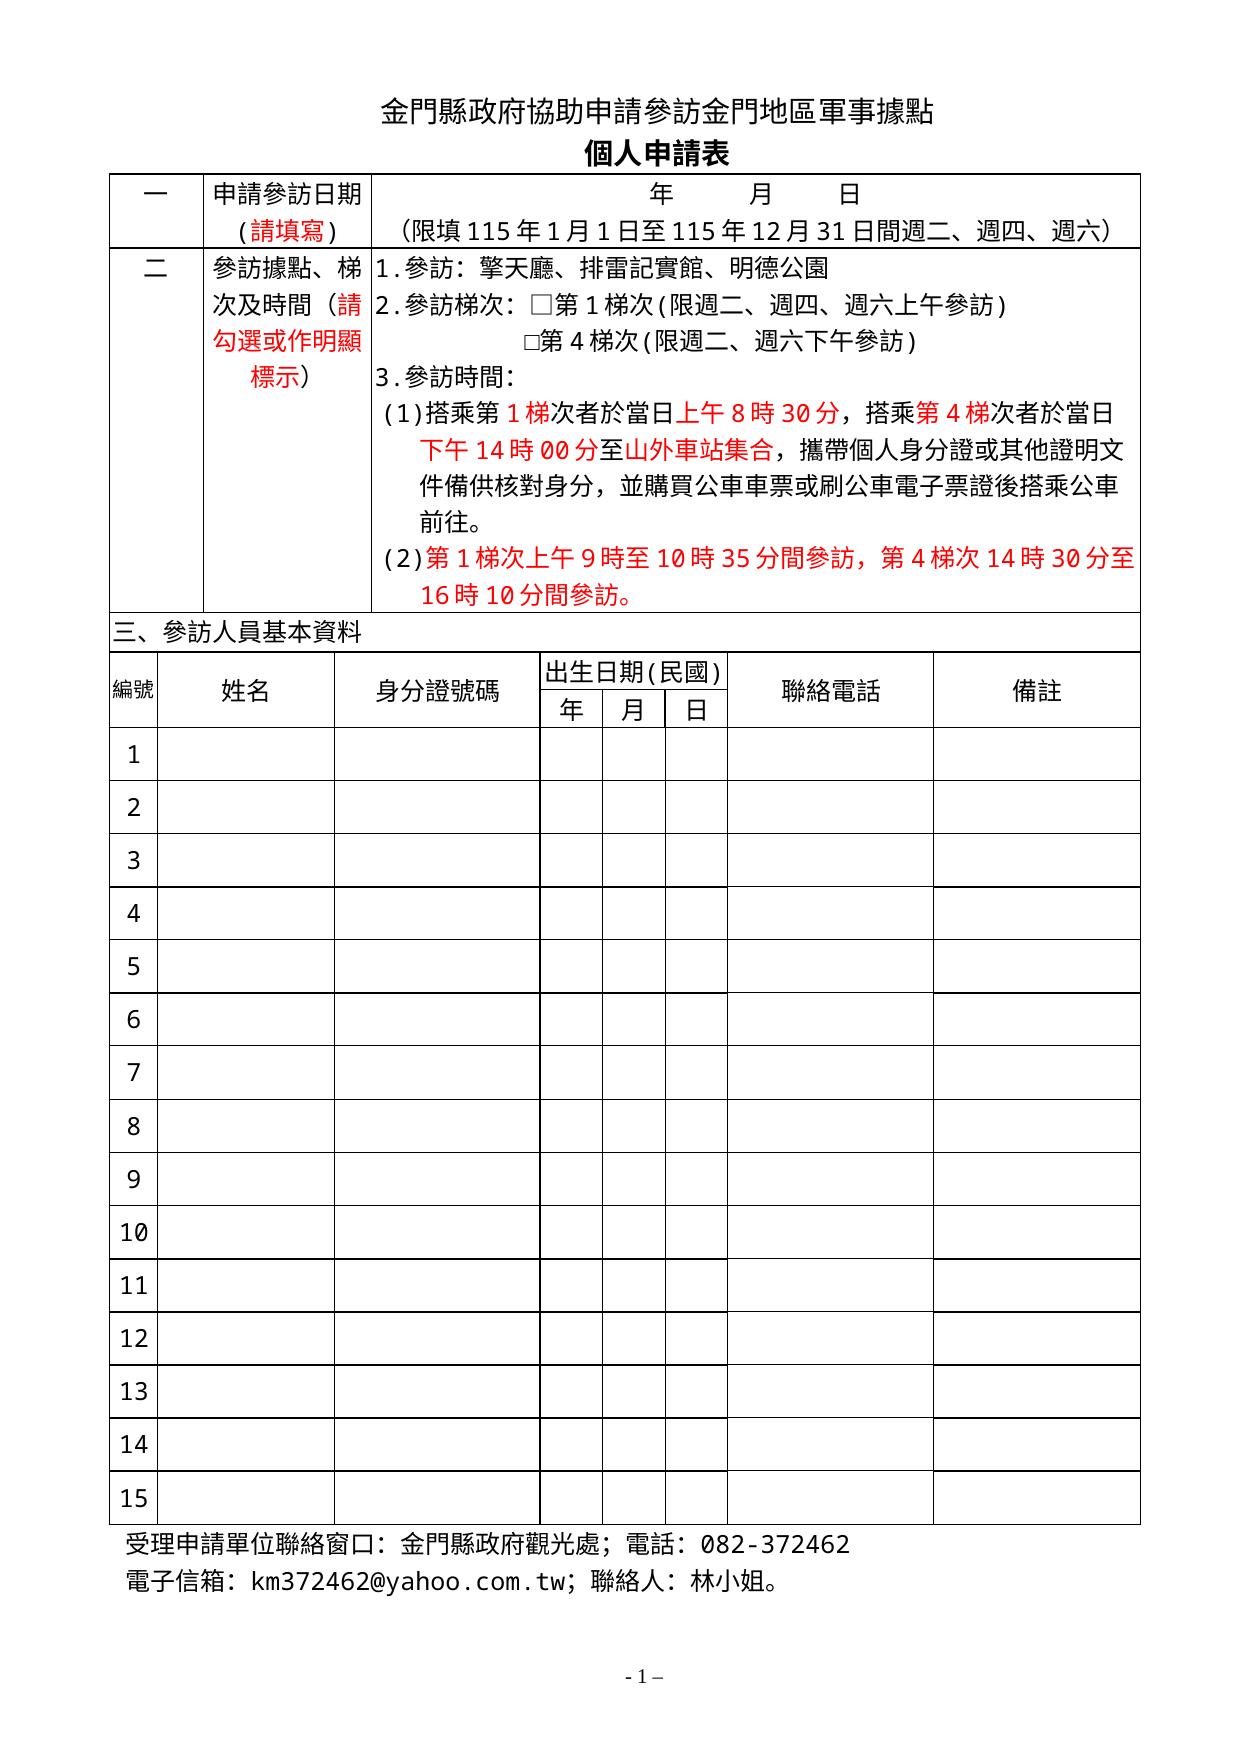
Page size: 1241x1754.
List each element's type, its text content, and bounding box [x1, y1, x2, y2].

table_cell [335, 781, 539, 833]
table_cell [934, 1100, 1140, 1152]
table_cell [728, 834, 933, 886]
table_cell 2 [110, 781, 157, 833]
table_cell [335, 1366, 539, 1417]
table_cell [603, 781, 665, 833]
table_cell [335, 1313, 539, 1364]
table_cell [541, 940, 602, 992]
table_header 一 [110, 175, 203, 247]
table_cell [541, 1206, 602, 1258]
table_cell [158, 1100, 334, 1152]
text 金門縣政府協助申請參訪金門地區軍事據點 [93, 89, 1222, 131]
table_cell [934, 1313, 1140, 1364]
table_cell [666, 940, 727, 992]
table_cell [603, 728, 665, 780]
table_cell [541, 834, 602, 886]
table_cell [603, 1046, 665, 1098]
table_cell [934, 1260, 1140, 1311]
table_cell 7 [110, 1046, 157, 1098]
table_cell [728, 1312, 933, 1364]
table_cell [158, 888, 334, 939]
table_cell 12 [110, 1313, 157, 1364]
table_cell [158, 1206, 334, 1258]
table_cell [603, 1100, 665, 1152]
table_cell [541, 1046, 602, 1098]
table_cell [335, 1100, 539, 1152]
table_cell [728, 1206, 933, 1258]
table_cell [158, 1366, 334, 1417]
table_cell [934, 888, 1140, 939]
table_cell [728, 993, 933, 1045]
text 受理申請單位聯絡窗口：金門縣政府觀光處；電話：082-372462 [125, 1525, 1162, 1561]
table_cell [158, 940, 334, 992]
table_cell [666, 1046, 727, 1098]
table_cell [728, 1100, 933, 1152]
table_cell [728, 1153, 933, 1205]
table_cell 5 [110, 940, 157, 992]
table_cell 3 [110, 834, 157, 886]
table_header 申請參訪日期 (請填寫) [204, 175, 371, 247]
table_cell [541, 1153, 602, 1205]
table_cell [666, 1206, 727, 1258]
table_cell [728, 1418, 933, 1470]
table_cell 8 [110, 1100, 157, 1152]
table_cell [335, 1260, 539, 1311]
table_cell 年 [541, 690, 602, 727]
table_cell [728, 728, 933, 780]
table_cell [541, 888, 602, 939]
table_cell [335, 834, 539, 886]
table_cell 二 [110, 249, 203, 611]
table_cell 15 [110, 1472, 157, 1523]
table_cell [666, 1260, 727, 1311]
table_cell [603, 888, 665, 939]
table_cell [541, 994, 602, 1045]
table_cell [934, 940, 1140, 992]
table_cell [603, 1419, 665, 1470]
table_cell [666, 1419, 727, 1470]
table_cell 聯絡電話 [728, 653, 933, 727]
table_cell [603, 1260, 665, 1311]
table_cell [666, 1100, 727, 1152]
table_cell [541, 1419, 602, 1470]
table_cell [158, 1419, 334, 1470]
table_cell [158, 834, 334, 886]
table_cell [603, 1153, 665, 1205]
table_cell 9 [110, 1153, 157, 1205]
table_cell [335, 994, 539, 1045]
table_cell 1.參訪：擎天廳、排雷記實館、明德公園 2.參訪梯次：□第1梯次(限週二、週四、週六上午參訪) □第4梯次(限週二、週六下午參訪) 3.參訪時間： (1)搭乘第1梯次者於當日上午8時30分，搭乘第4梯次者於當日下午14時00分至山外車站集合，攜帶個人身分證或其他證明文件備供核對身分，並購買公車車票或刷公車電子票證後搭乘公車前往。 (2)第1梯次上午9時至10時35分間參訪，第4梯次14時30分至16時10分間參訪。 [372, 249, 1140, 611]
table_cell 14 [110, 1419, 157, 1470]
table_cell [666, 994, 727, 1045]
table_cell [666, 1472, 727, 1523]
table_cell [335, 888, 539, 939]
table_cell 日 [666, 690, 727, 727]
table_cell [934, 1153, 1140, 1205]
table_cell 參訪據點、梯次及時間（請勾選或作明顯標示） [204, 249, 371, 611]
table_cell 6 [110, 994, 157, 1045]
table_cell 月 [603, 690, 664, 727]
table_cell [541, 1313, 602, 1364]
table_cell [666, 781, 727, 833]
table_cell [158, 1472, 334, 1523]
table_cell [158, 781, 334, 833]
table_cell [934, 781, 1140, 833]
table_cell [541, 728, 602, 780]
table_cell [728, 1259, 933, 1311]
table_cell [158, 1046, 334, 1098]
table_cell 姓名 [158, 653, 334, 727]
table_cell [335, 1153, 539, 1205]
table_header 年 月 日 （限填115年1月1日至115年12月31日間週二、週四、週六） [372, 175, 1140, 247]
table_cell [541, 1100, 602, 1152]
table_cell [666, 888, 727, 939]
table_cell [158, 1260, 334, 1311]
table_cell [666, 1153, 727, 1205]
table_cell [934, 1046, 1140, 1098]
table_cell [728, 781, 933, 833]
table_cell [666, 728, 727, 780]
table_cell [335, 1419, 539, 1470]
text 個人申請表 [93, 131, 1222, 173]
table_cell 出生日期(民國) [541, 653, 727, 689]
table_cell [666, 1313, 727, 1364]
table_cell [158, 994, 334, 1045]
text 電子信箱：km372462@yahoo.com.tw；聯絡人：林小姐。 [125, 1561, 1162, 1597]
table_cell [728, 887, 933, 939]
table_cell [158, 1153, 334, 1205]
table_cell 13 [110, 1366, 157, 1417]
table_cell 10 [110, 1206, 157, 1258]
table_cell [934, 1206, 1140, 1258]
table_cell [335, 1206, 539, 1258]
table_cell 4 [110, 888, 157, 939]
table_cell [335, 1046, 539, 1098]
table_cell [158, 1313, 334, 1364]
table_cell [603, 834, 665, 886]
table_cell [934, 1366, 1140, 1417]
table_cell [728, 940, 933, 992]
table_cell [335, 1472, 539, 1523]
table_cell [541, 781, 602, 833]
table_cell [934, 728, 1140, 780]
table_cell [666, 1366, 727, 1417]
table_cell [603, 940, 665, 992]
table_cell [934, 834, 1140, 886]
table_cell [603, 1472, 665, 1523]
table_cell [934, 1472, 1140, 1523]
table_cell 1 [110, 728, 157, 780]
table_cell [728, 1471, 933, 1523]
table_cell [666, 834, 727, 886]
table_cell [934, 1419, 1140, 1470]
table_cell [603, 1366, 665, 1417]
table_cell 備註 [934, 653, 1140, 727]
table_cell 身分證號碼 [335, 653, 539, 727]
table_cell 三、參訪人員基本資料 [110, 613, 1140, 651]
table_cell [158, 728, 334, 780]
table_cell [541, 1260, 602, 1311]
table_cell [603, 1206, 665, 1258]
table_cell [335, 728, 539, 780]
table_cell [541, 1366, 602, 1417]
table_cell 編號 [110, 653, 157, 727]
table_cell [335, 940, 539, 992]
table_cell [728, 1365, 933, 1417]
table_cell [934, 994, 1140, 1045]
table_cell [541, 1472, 602, 1523]
table_cell [603, 1313, 665, 1364]
table_cell [603, 994, 665, 1045]
table_cell [728, 1046, 933, 1098]
table_cell 11 [110, 1260, 157, 1311]
